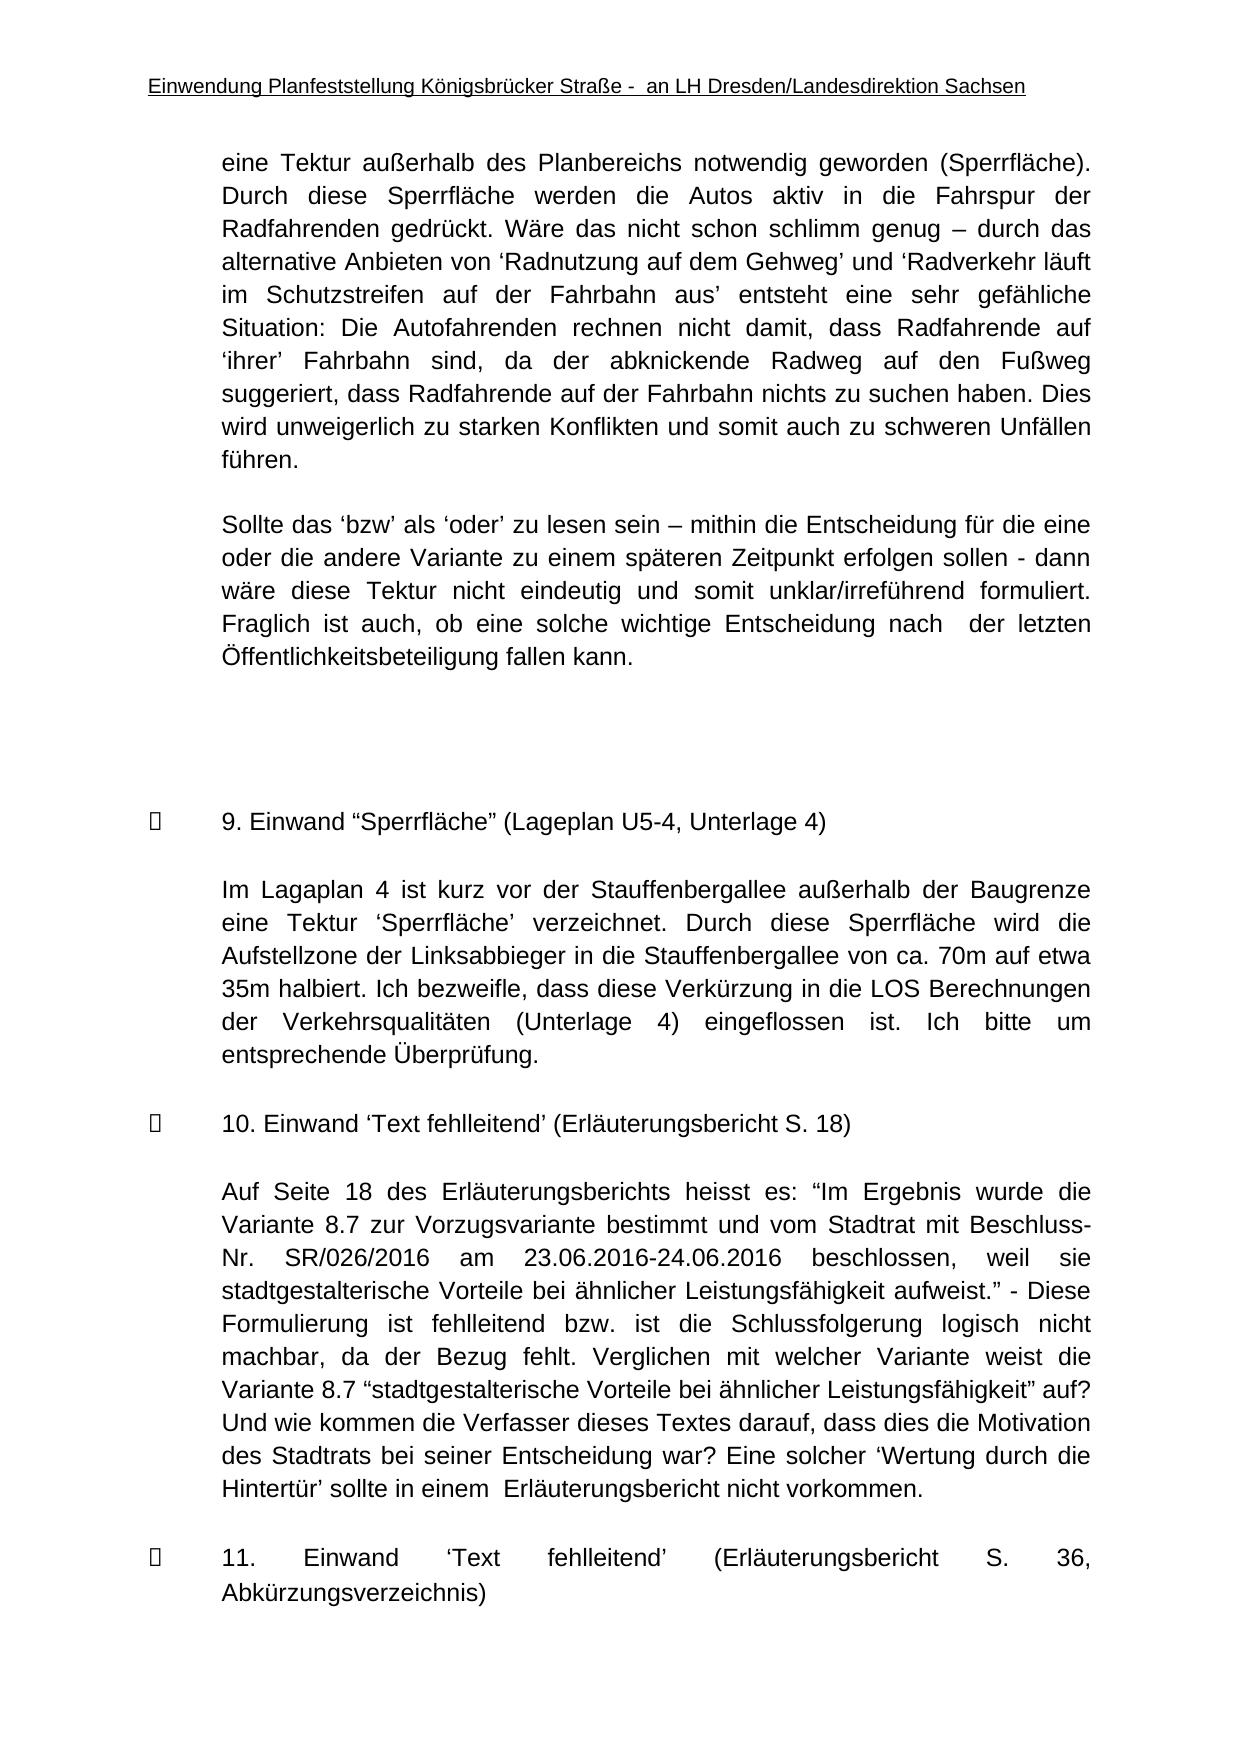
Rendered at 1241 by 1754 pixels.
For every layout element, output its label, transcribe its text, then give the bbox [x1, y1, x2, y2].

text  9. Einwand “Sperrfläche” (Lageplan U5-4, Unterlage 4) [148, 804, 1093, 838]
text eine Tektur außerhalb des Planbereichs notwendig geworden (Sperrfläche). Durch diese Sperrfläche werden die Autos aktiv in die Fahrspur der Radfahrenden gedrückt. Wäre das nicht schon schlimm genug – durch das alternative Anbieten von ‘Radnutzung auf dem Gehweg’ und ‘Radverkehr läuft im Schutzstreifen auf der Fahrbahn aus’ entsteht eine sehr gefähliche Situation: Die Autofahrenden rechnen nicht damit, dass Radfahrende auf ‘ihrer’ Fahrbahn sind, da der abknickende Radweg auf den Fußweg suggeriert, dass Radfahrende auf der Fahrbahn nichts zu suchen haben. Dies wird unweigerlich zu starken Konflikten und somit auch zu schweren Unfällen führen. [148, 148, 1093, 473]
text  10. Einwand ‘Text fehlleitend’ (Erläuterungsbericht S. 18) [148, 1106, 1093, 1139]
text Im Lagaplan 4 ist kurz vor der Stauffenbergallee außerhalb der Baugrenze eine Tektur ‘Sperrfläche’ verzeichnet. Durch diese Sperrfläche wird die Aufstellzone der Linksabbieger in die Stauffenbergallee von ca. 70m auf etwa 35m halbiert. Ich bezweifle, dass diese Verkürzung in die LOS Berechnungen der Verkehrsqualitäten (Unterlage 4) eingeflossen ist. Ich bitte um entsprechende Überprüfung. [148, 875, 1093, 1069]
text  11. Einwand ‘Text fehlleitend’ (Erläuterungsbericht S. 36, Abkürzungsverzeichnis) [148, 1539, 1093, 1606]
text Auf Seite 18 des Erläuterungsberichts heisst es: “Im Ergebnis wurde die Variante 8.7 zur Vorzugsvariante bestimmt und vom Stadtrat mit Beschluss-Nr. SR/026/2016 am 23.06.2016-24.06.2016 beschlossen, weil sie stadtgestalterische Vorteile bei ähnlicher Leistungsfähigkeit aufweist.” - Diese Formulierung ist fehlleitend bzw. ist die Schlussfolgerung logisch nicht machbar, da der Bezug fehlt. Verglichen mit welcher Variante weist die Variante 8.7 “stadtgestalterische Vorteile bei ähnlicher Leistungsfähigkeit” auf? Und wie kommen die Verfasser dieses Textes darauf, dass dies die Motivation des Stadtrats bei seiner Entscheidung war? Eine solcher ‘Wertung durch die Hintertür’ sollte in einem Erläuterungsbericht nicht vorkommen. [148, 1177, 1093, 1503]
text Sollte das ‘bzw’ als ‘oder’ zu lesen sein – mithin die Entscheidung für die eine oder die andere Variante zu einem späteren Zeitpunkt erfolgen sollen - dann wäre diese Tektur nicht eindeutig und somit unklar/irreführend formuliert. Fraglich ist auch, ob eine solche wichtige Entscheidung nach der letzten Öffentlichkeitsbeteiligung fallen kann. [148, 510, 1093, 671]
